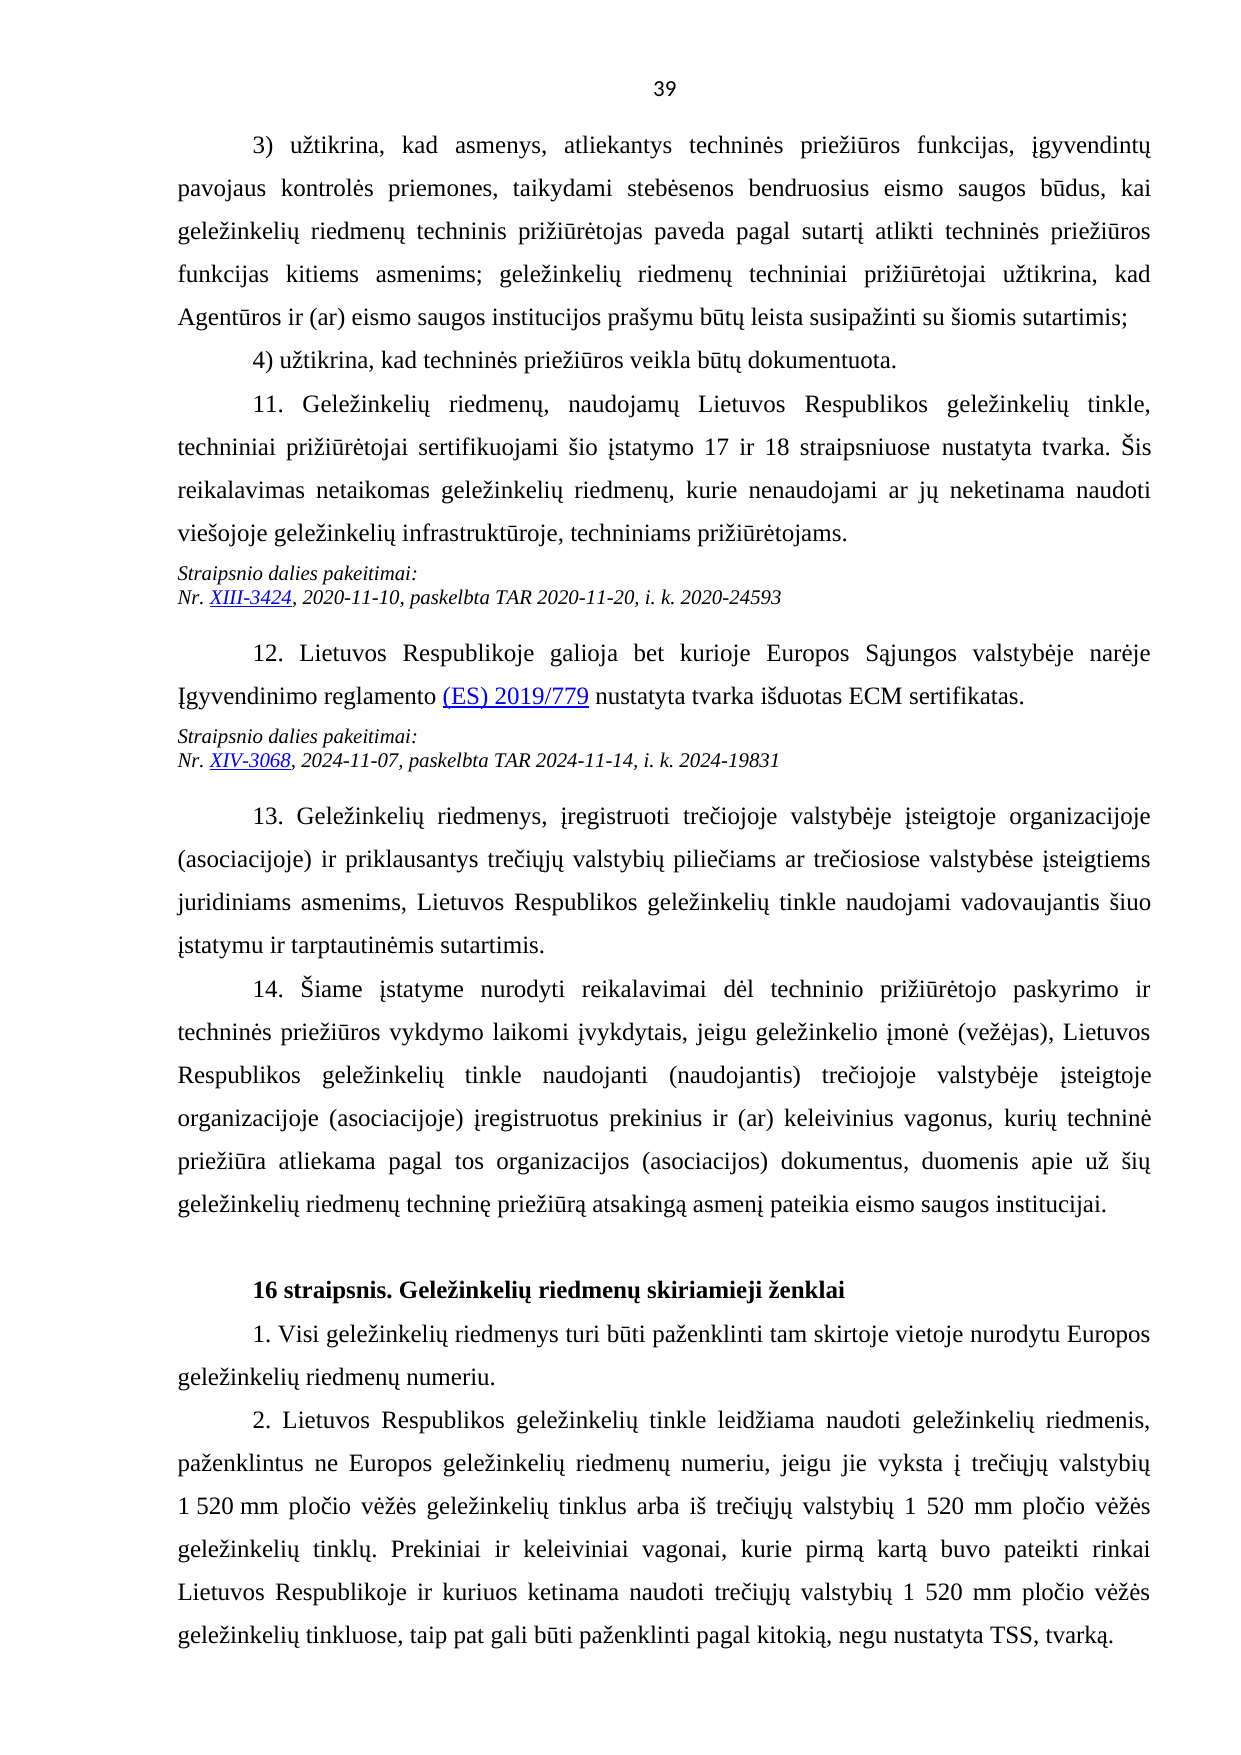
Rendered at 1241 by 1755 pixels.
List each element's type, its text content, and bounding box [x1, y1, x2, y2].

text 4) užtikrina, kad techninės priežiūros veikla būtų dokumentuota. [177, 346, 1152, 374]
text 1. Visi geležinkelių riedmenys turi būti paženklinti tam skirtoje vietoje nurodytu Europos geležinkelių riedmenų numeriu. [177, 1319, 1152, 1391]
text 16 straipsnis. Geležinkelių riedmenų skiriamieji ženklai [177, 1276, 1152, 1304]
text 14. Šiame įstatyme nurodyti reikalavimai dėl techninio prižiūrėtojo paskyrimo ir techninės priežiūros vykdymo laikomi įvykdytais, jeigu geležinkelio įmonė (vežėjas), Lietuvos Respublikos geležinkelių tinkle naudojanti (naudojantis) trečiojoje valstybėje įsteigtoje organizacijoje (asociacijoje) įregistruotus prekinius ir (ar) keleivinius vagonus, kurių techninė priežiūra atliekama pagal tos organizacijos (asociacijos) dokumentus, duomenis apie už šių geležinkelių riedmenų techninę priežiūrą atsakingą asmenį pateikia eismo saugos institucijai. [177, 974, 1152, 1218]
text 2. Lietuvos Respublikos geležinkelių tinkle leidžiama naudoti geležinkelių riedmenis, paženklintus ne Europos geležinkelių riedmenų numeriu, jeigu jie vyksta į trečiųjų valstybių 1 520 mm pločio vėžės geležinkelių tinklus arba iš trečiųjų valstybių 1 520 mm pločio vėžės geležinkelių tinklų. Prekiniai ir keleiviniai vagonai, kurie pirmą kartą buvo pateikti rinkai Lietuvos Respublikoje ir kuriuos ketinama naudoti trečiųjų valstybių 1 520 mm pločio vėžės geležinkelių tinkluose, taip pat gali būti paženklinti pagal kitokią, negu nustatyta TSS, tvarką. [177, 1405, 1152, 1649]
text 11. Geležinkelių riedmenų, naudojamų Lietuvos Respublikos geležinkelių tinkle, techniniai prižiūrėtojai sertifikuojami šio įstatymo 17 ir 18 straipsniuose nustatyta tvarka. Šis reikalavimas netaikomas geležinkelių riedmenų, kurie nenaudojami ar jų neketinama naudoti viešojoje geležinkelių infrastruktūroje, techniniams prižiūrėtojams. [177, 389, 1152, 547]
text 13. Geležinkelių riedmenys, įregistruoti trečiojoje valstybėje įsteigtoje organizacijoje (asociacijoje) ir priklausantys trečiųjų valstybių piliečiams ar trečiosiose valstybėse įsteigtiems juridiniams asmenims, Lietuvos Respublikos geležinkelių tinkle naudojami vadovaujantis šiuo įstatymu ir tarptautinėmis sutartimis. [177, 801, 1152, 959]
text Straipsnio dalies pakeitimai: [177, 724, 1152, 748]
text 3) užtikrina, kad asmenys, atliekantys techninės priežiūros funkcijas, įgyvendintų pavojaus kontrolės priemones, taikydami stebėsenos bendruosius eismo saugos būdus, kai geležinkelių riedmenų techninis prižiūrėtojas paveda pagal sutartį atlikti techninės priežiūros funkcijas kitiems asmenims; geležinkelių riedmenų techniniai prižiūrėtojai užtikrina, kad Agentūros ir (ar) eismo saugos institucijos prašymu būtų leista susipažinti su šiomis sutartimis; [177, 130, 1152, 331]
text Straipsnio dalies pakeitimai: [177, 561, 1152, 585]
text Nr. XIII-3424, 2020-11-10, paskelbta TAR 2020-11-20, i. k. 2020-24593 [177, 585, 1152, 609]
text 12. Lietuvos Respublikoje galioja bet kurioje Europos Sąjungos valstybėje narėje Įgyvendinimo reglamento (ES) 2019/779 nustatyta tvarka išduotas ECM sertifikatas. [177, 638, 1152, 710]
text Nr. XIV-3068, 2024-11-07, paskelbta TAR 2024-11-14, i. k. 2024-19831 [177, 748, 1152, 772]
